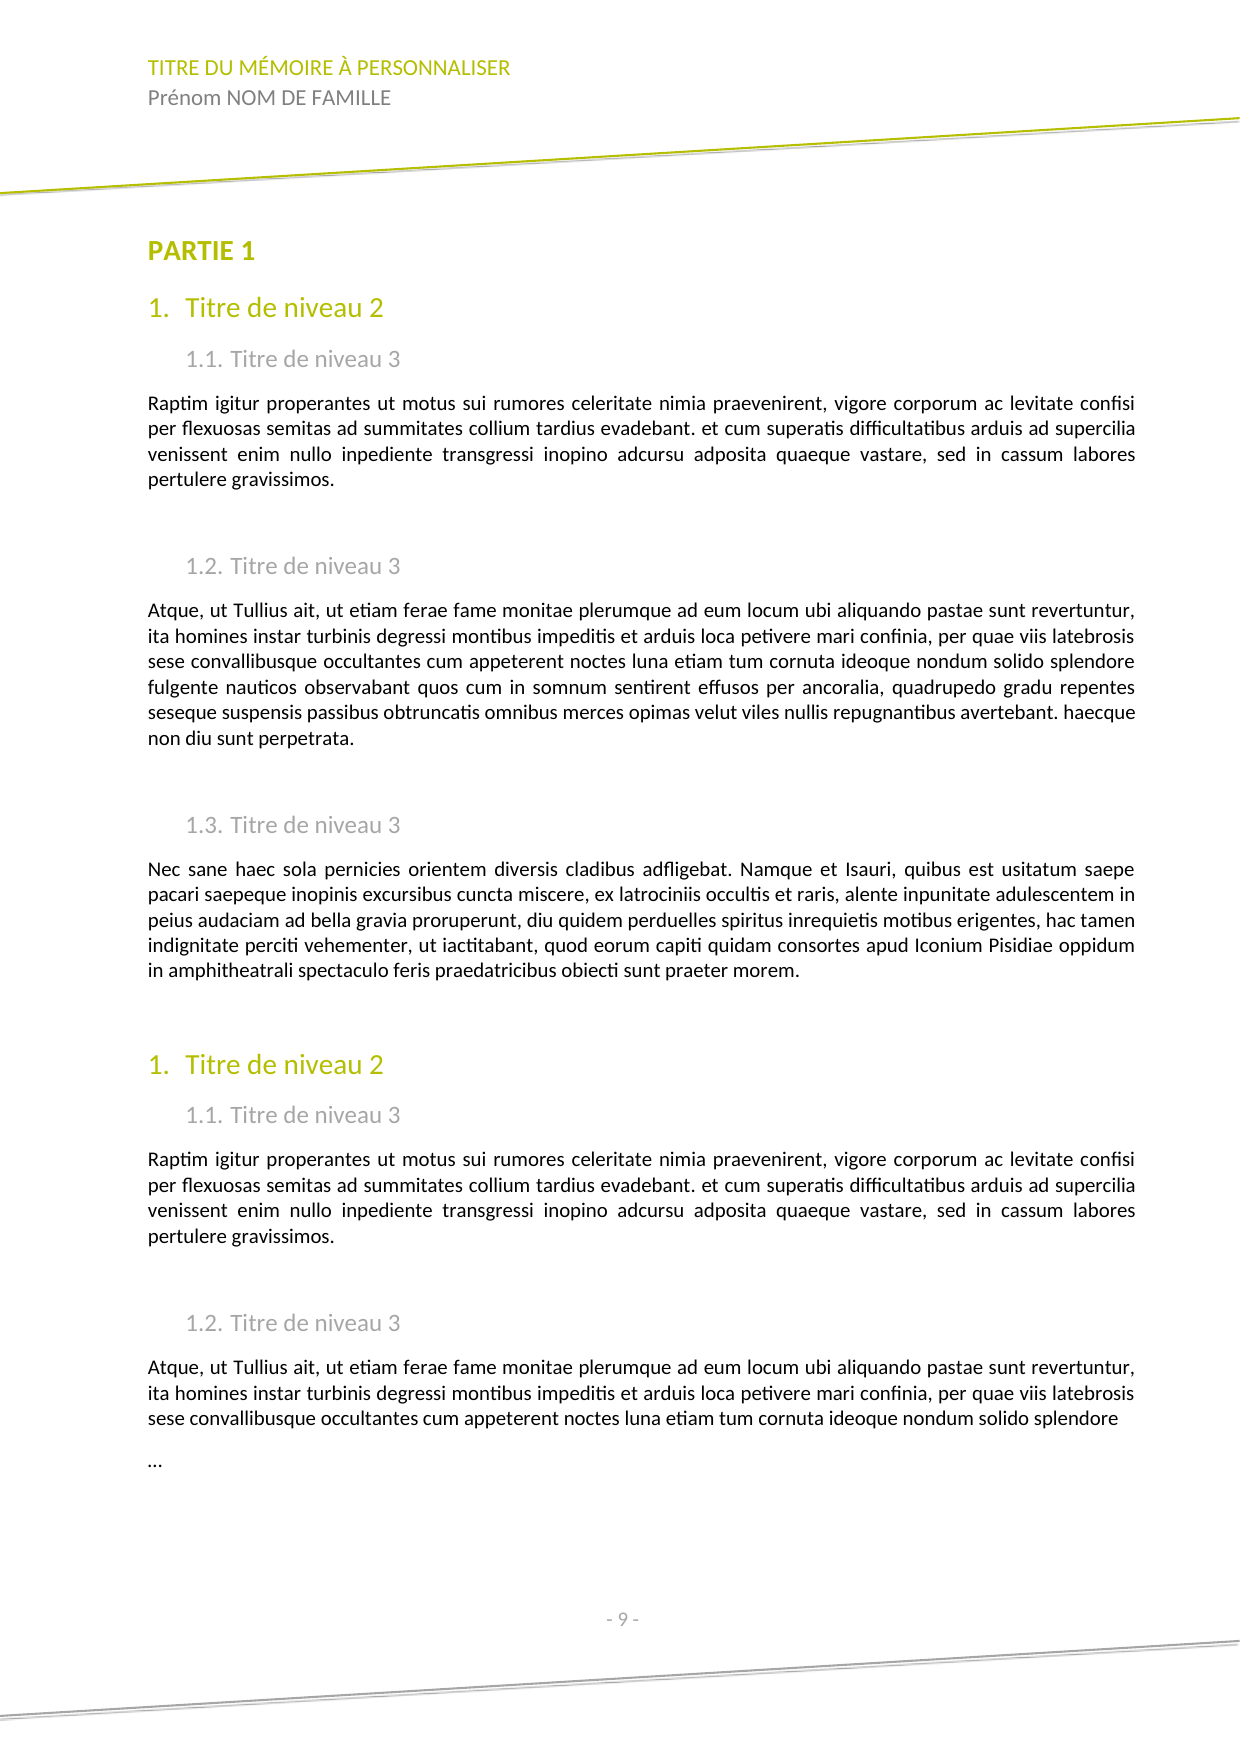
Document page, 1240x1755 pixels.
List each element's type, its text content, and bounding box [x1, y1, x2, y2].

text Nec sane haec sola pernicies orientem diversis cladibus adfligebat. Namque et Isauri, quibus est usitatum saepe pacari saepeque inopinis excursibus cuncta miscere, ex latrociniis occultis et raris, alente inpunitate adulescentem in peius audaciam ad bella gravia proruperunt, diu quidem perduelles spiritus inrequietis motibus erigentes, hac tamen indignitate perciti vehementer, ut iactitabant, quod eorum capiti quidam consortes apud Iconium Pisidiae oppidum in amphitheatrali spectaculo feris praedatricibus obiecti sunt praeter morem. [148, 856, 1137, 983]
subtitle partie 1 [148, 232, 1137, 267]
list Titre de niveau 2 [148, 289, 1137, 325]
text Atque, ut Tullius ait, ut etiam ferae fame monitae plerumque ad eum locum ubi aliquando pastae sunt revertuntur, ita homines instar turbinis degressi montibus impeditis et arduis loca petivere mari confinia, per quae viis latebrosis sese convallibusque occultantes cum appeterent noctes luna etiam tum cornuta ideoque nondum solido splendore [148, 1354, 1137, 1431]
list Titre de niveau 3 [185, 809, 1137, 839]
text … [148, 1447, 1137, 1473]
list Titre de niveau 3 [185, 1099, 1137, 1130]
list Titre de niveau 3 [185, 550, 1137, 581]
text Raptim igitur properantes ut motus sui rumores celeritate nimia praevenirent, vigore corporum ac levitate confisi per flexuosas semitas ad summitates collium tardius evadebant. et cum superatis difficultatibus arduis ad supercilia venissent enim nullo inpediente transgressi inopino adcursu adposita quaeque vastare, sed in cassum labores pertulere gravissimos. [148, 1147, 1137, 1248]
list Titre de niveau 3 [185, 343, 1137, 373]
text Atque, ut Tullius ait, ut etiam ferae fame monitae plerumque ad eum locum ubi aliquando pastae sunt revertuntur, ita homines instar turbinis degressi montibus impeditis et arduis loca petivere mari confinia, per quae viis latebrosis sese convallibusque occultantes cum appeterent noctes luna etiam tum cornuta ideoque nondum solido splendore fulgente nauticos observabant quos cum in somnum sentirent effusos per ancoralia, quadrupedo gradu repentes seseque suspensis passibus obtruncatis omnibus merces opimas velut viles nullis repugnantibus avertebant. haecque non diu sunt perpetrata. [148, 598, 1137, 750]
text Raptim igitur properantes ut motus sui rumores celeritate nimia praevenirent, vigore corporum ac levitate confisi per flexuosas semitas ad summitates collium tardius evadebant. et cum superatis difficultatibus arduis ad supercilia venissent enim nullo inpediente transgressi inopino adcursu adposita quaeque vastare, sed in cassum labores pertulere gravissimos. [148, 390, 1137, 492]
list Titre de niveau 2 [148, 1046, 1137, 1082]
list Titre de niveau 3 [185, 1307, 1137, 1338]
